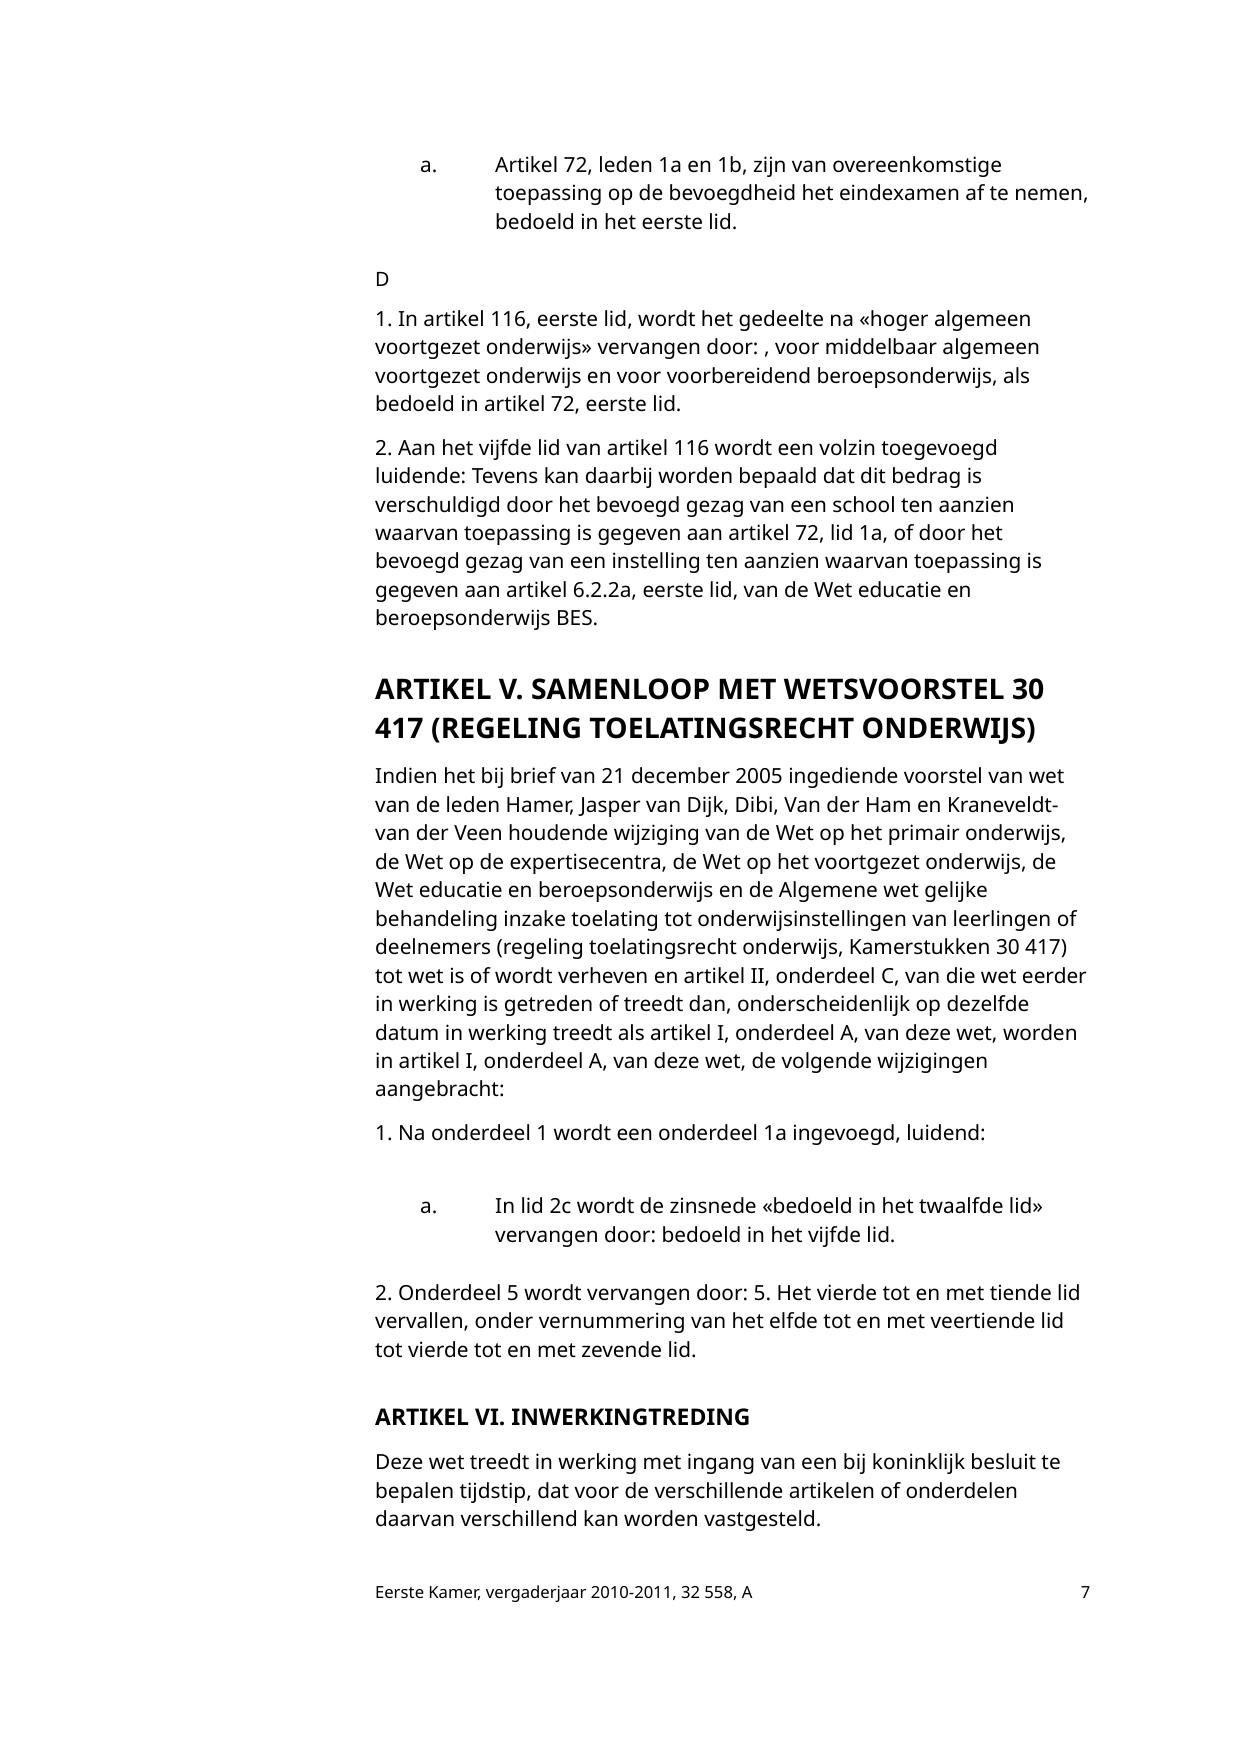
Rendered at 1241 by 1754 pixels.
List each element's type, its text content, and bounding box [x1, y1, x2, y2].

subtitle ARTIKEL V. SAMENLOOP MET WETSVOORSTEL 30 417 (REGELING TOELATINGSRECHT ONDERWIJS) [375, 669, 1090, 747]
text 2. Aan het vijfde lid van artikel 116 wordt een volzin toegevoegd luidende: Tevens kan daarbij worden bepaald dat dit bedrag is verschuldigd door het bevoegd gezag van een school ten aanzien waarvan toepassing is gegeven aan artikel 72, lid 1a, of door het bevoegd gezag van een instelling ten aanzien waarvan toepassing is gegeven aan artikel 6.2.2a, eerste lid, van de Wet educatie en beroepsonderwijs BES. [375, 433, 1090, 632]
text Deze wet treedt in werking met ingang van een bij koninklijk besluit te bepalen tijdstip, dat voor de verschillende artikelen of onderdelen daarvan verschillend kan worden vastgesteld. [375, 1447, 1090, 1533]
subtitle ARTIKEL VI. INWERKINGTREDING [375, 1401, 1090, 1432]
text 2. Onderdeel 5 wordt vervangen door: 5. Het vierde tot en met tiende lid vervallen, onder vernummering van het elfde tot en met veertiende lid tot vierde tot en met zevende lid. [375, 1278, 1090, 1363]
list In lid 2c wordt de zinsnede «bedoeld in het twaalfde lid» vervangen door: bedoeld in het vijfde lid. [420, 1191, 1090, 1248]
text 1. In artikel 116, eerste lid, wordt het gedeelte na «hoger algemeen voortgezet onderwijs» vervangen door: , voor middelbaar algemeen voortgezet onderwijs en voor voorbereidend beroepsonderwijs, als bedoeld in artikel 72, eerste lid. [375, 304, 1090, 418]
list Artikel 72, leden 1a en 1b, zijn van overeenkomstige toepassing op de bevoegdheid het eindexamen af te nemen, bedoeld in het eerste lid. [420, 150, 1090, 235]
text Indien het bij brief van 21 december 2005 ingediende voorstel van wet van de leden Hamer, Jasper van Dijk, Dibi, Van der Ham en Kraneveldt-van der Veen houdende wijziging van de Wet op het primair onderwijs, de Wet op de expertisecentra, de Wet op het voortgezet onderwijs, de Wet educatie en beroepsonderwijs en de Algemene wet gelijke behandeling inzake toelating tot onderwijsinstellingen van leerlingen of deelnemers (regeling toelatingsrecht onderwijs, Kamerstukken 30 417) tot wet is of wordt verheven en artikel II, onderdeel C, van die wet eerder in werking is getreden of treedt dan, onderscheidenlijk op dezelfde datum in werking treedt als artikel I, onderdeel A, van deze wet, worden in artikel I, onderdeel A, van deze wet, de volgende wijzigingen aangebracht: [375, 762, 1090, 1103]
text D [375, 265, 1090, 292]
text 1. Na onderdeel 1 wordt een onderdeel 1a ingevoegd, luidend: [375, 1118, 1090, 1146]
